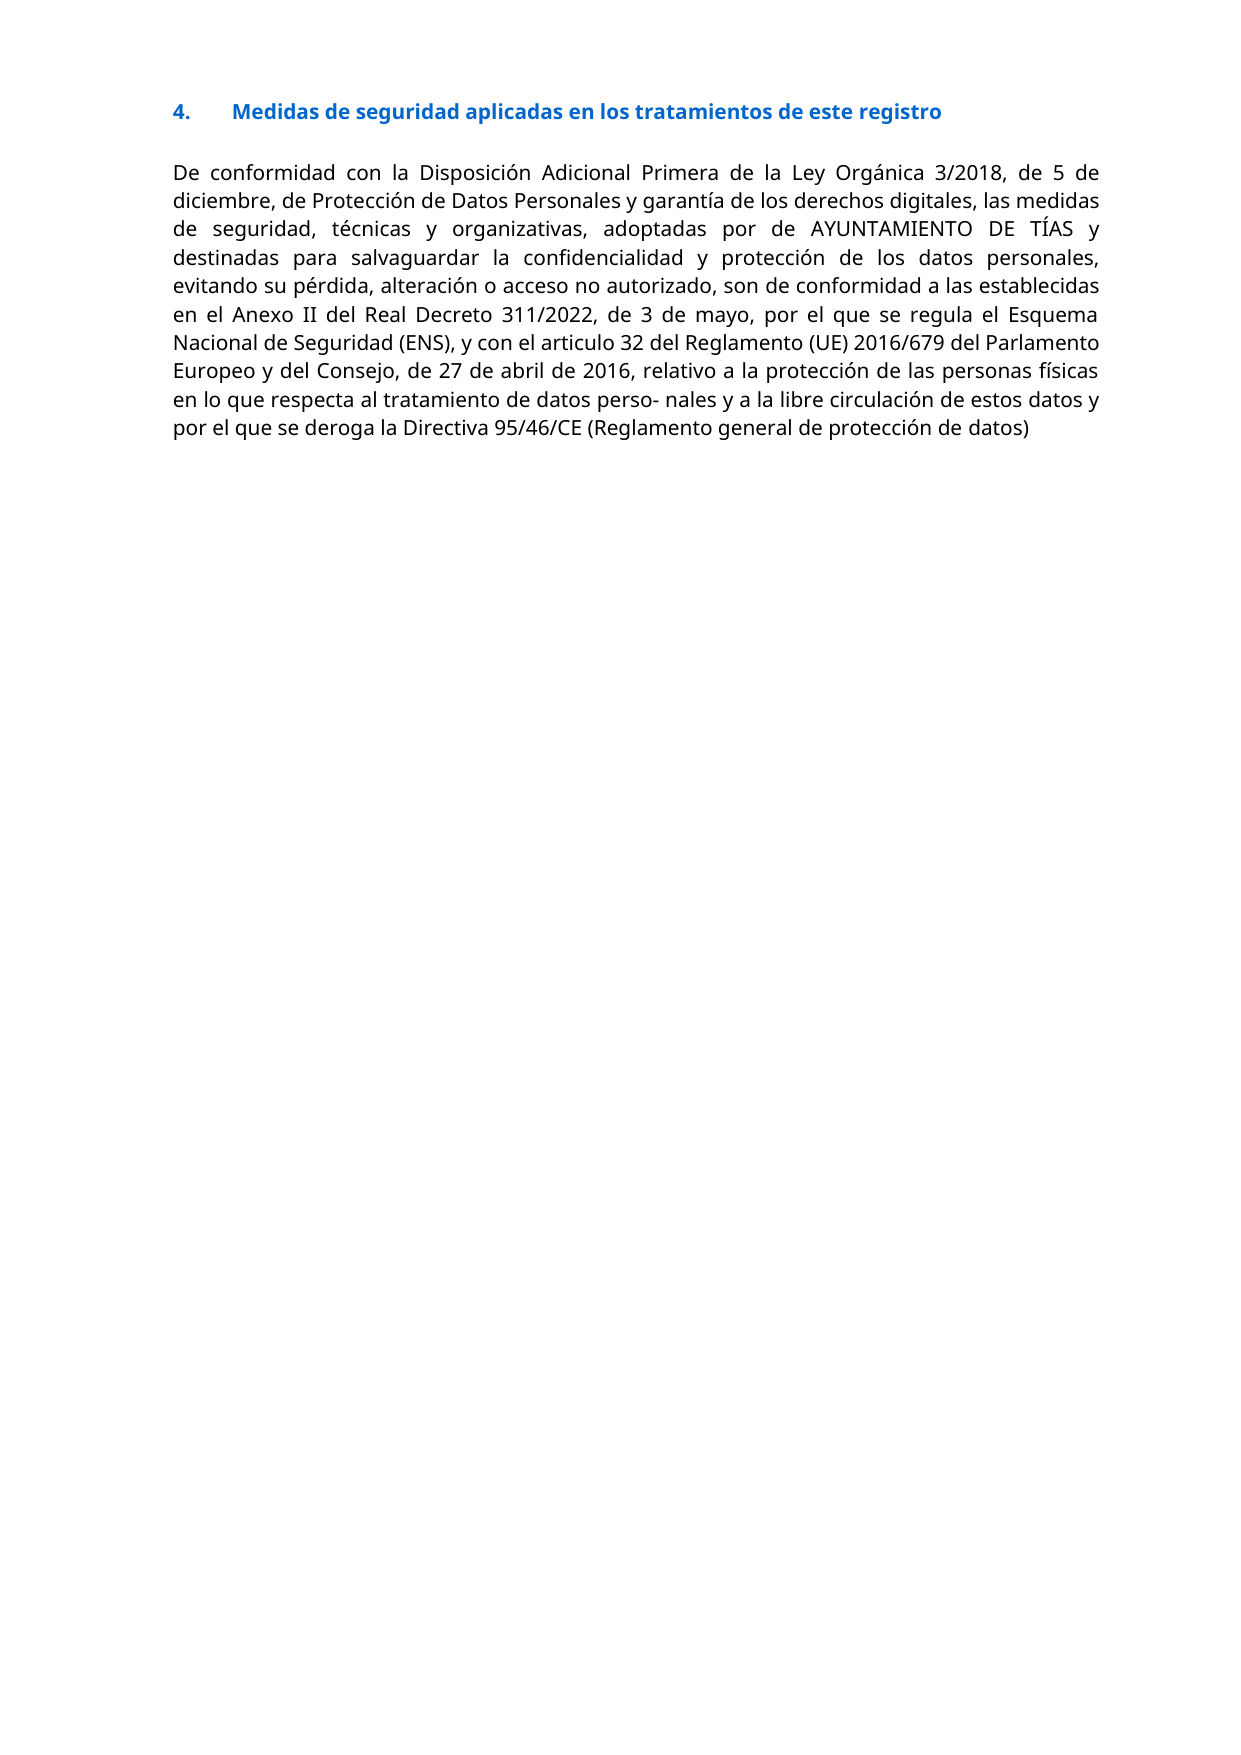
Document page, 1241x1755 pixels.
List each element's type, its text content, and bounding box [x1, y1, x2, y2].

list Medidas de seguridad aplicadas en los tratamientos de este registro [173, 97, 1197, 126]
text De conformidad con la Disposición Adicional Primera de la Ley Orgánica 3/2018, de 5 de diciembre, de Protección de Datos Personales y garantía de los derechos digitales, las medidas de seguridad, técnicas y organizativas, adoptadas por de AYUNTAMIENTO DE TÍAS y destinadas para salvaguardar la confidencialidad y protección de los datos personales, evitando su pérdida, alteración o acceso no autorizado, son de conformidad a las establecidas en el Anexo II del Real Decreto 311/2022, de 3 de mayo, por el que se regula el Esquema Nacional de Seguridad (ENS), y con el articulo 32 del Reglamento (UE) 2016/679 del Parlamento Europeo y del Consejo, de 27 de abril de 2016, relativo a la protección de las personas físicas en lo que respecta al tratamiento de datos perso- nales y a la libre circulación de estos datos y por el que se deroga la Directiva 95/46/CE (Reglamento general de protección de datos) [173, 158, 1101, 442]
